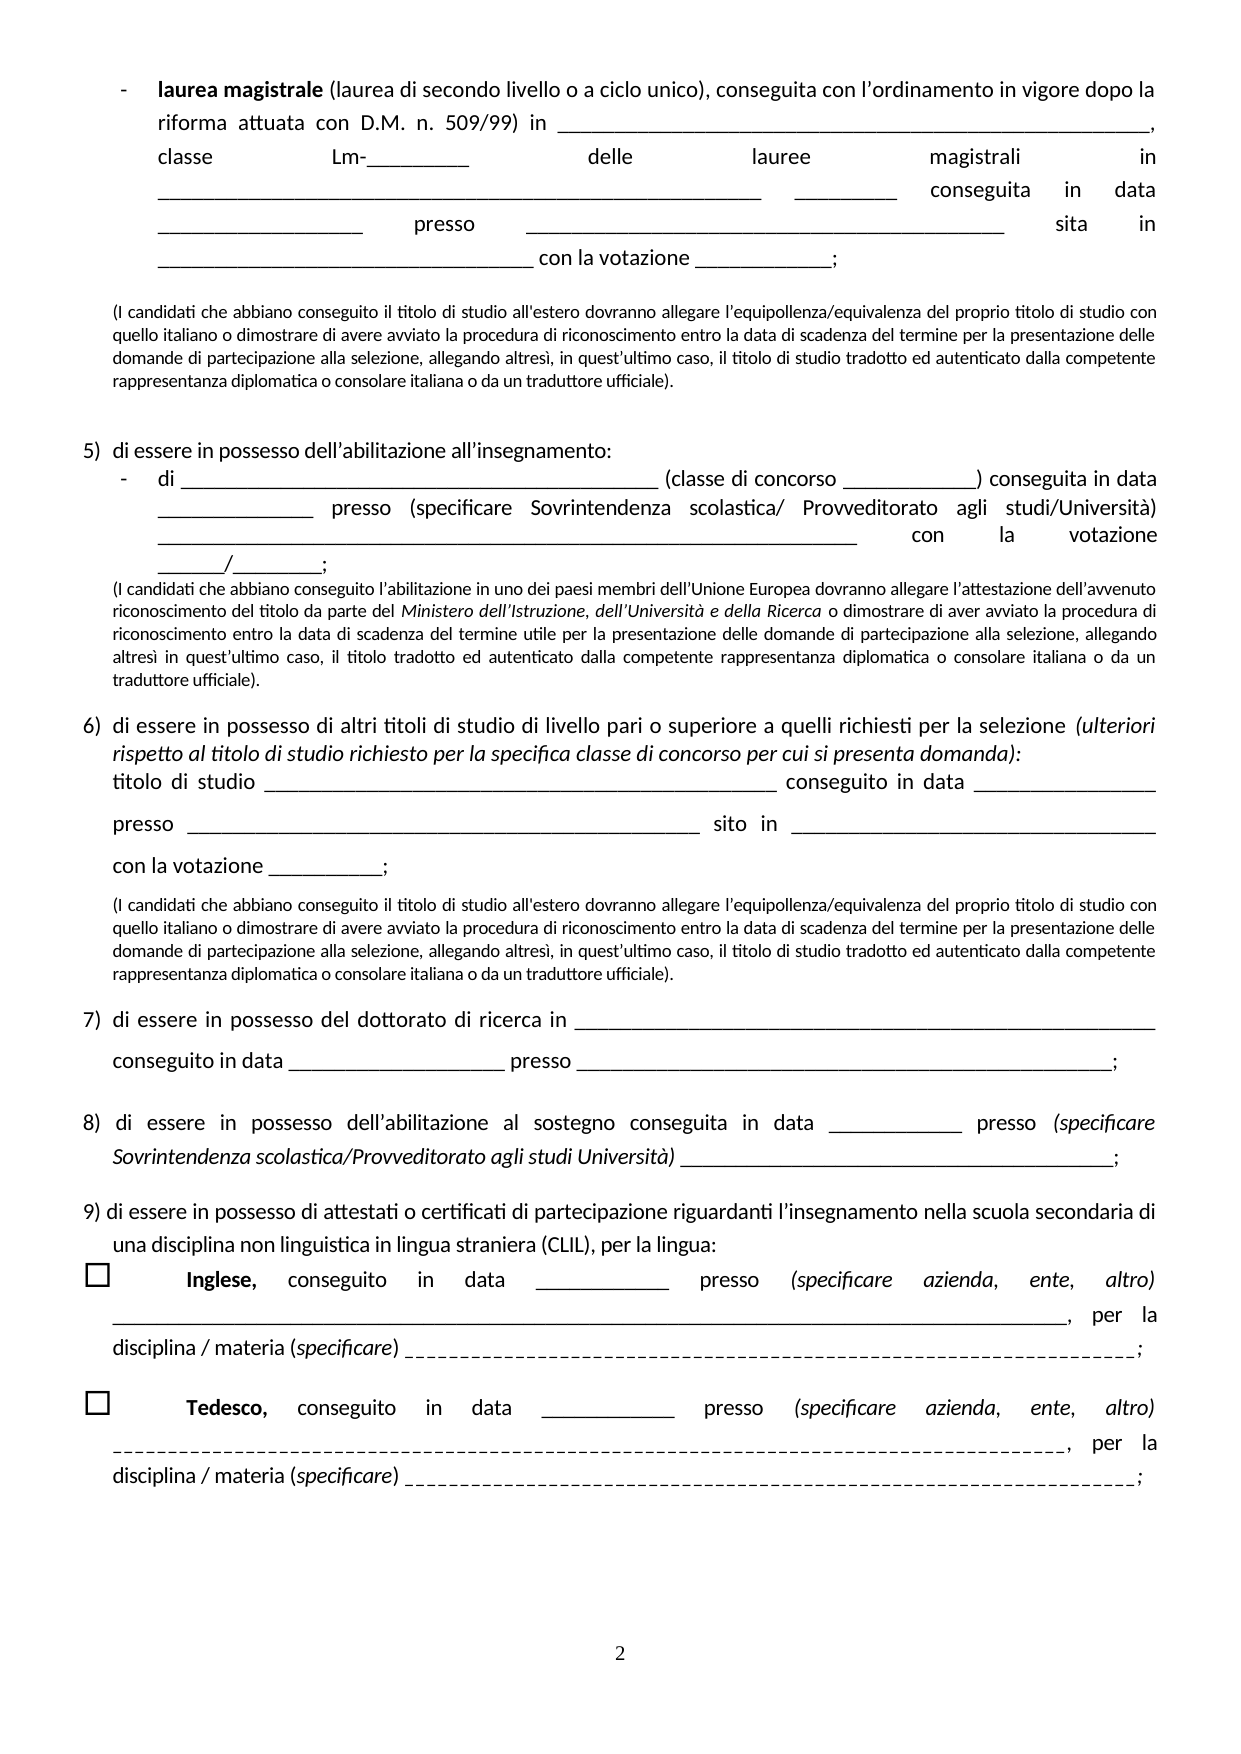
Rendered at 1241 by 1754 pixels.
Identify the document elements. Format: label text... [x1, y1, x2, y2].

list di ___________________________________________ (classe di concorso ____________) conseguita in data ______________ presso (specificare Sovrintendenza scolastica/ Provveditorato agli studi/Università) _______________________________________________________________ con la votazione ______/________; [120, 464, 1157, 577]
text 5) di essere in possesso dell’abilitazione all’insegnamento: [83, 437, 1157, 464]
text 8) di essere in possesso dell’abilitazione al sostegno conseguita in data ____________ presso (specificare Sovrintendenza scolastica/Provveditorato agli studi Università) _______________________________________; [83, 1108, 1157, 1170]
text titolo di studio _____________________________________________ conseguito in data ________________ presso _____________________________________________ sito in ________________________________ con la votazione __________; [112, 767, 1157, 879]
text  Inglese, conseguito in data ____________ presso (specificare azienda, ente, altro) ______________________________________________________________________________________, per la disciplina / materia (specificare) __________________________________________________________________; [83, 1264, 1157, 1361]
text 9) di essere in possesso di attestati o certificati di partecipazione riguardanti l’insegnamento nella scuola secondaria di una disciplina non linguistica in lingua straniera (CLIL), per la lingua: [83, 1197, 1157, 1258]
text (I candidati che abbiano conseguito il titolo di studio all'estero dovranno allegare l’equipollenza/equivalenza del proprio titolo di studio con quello italiano o dimostrare di avere avviato la procedura di riconoscimento entro la data di scadenza del termine per la presentazione delle domande di partecipazione alla selezione, allegando altresì, in quest’ultimo caso, il titolo di studio tradotto ed autenticato dalla competente rappresentanza diplomatica o consolare italiana o da un traduttore ufficiale). [112, 893, 1157, 985]
text 6) di essere in possesso di altri titoli di studio di livello pari o superiore a quelli richiesti per la selezione (ulteriori rispetto al titolo di studio richiesto per la specifica classe di concorso per cui si presenta domanda): [83, 711, 1157, 767]
text (I candidati che abbiano conseguito l’abilitazione in uno dei paesi membri dell’Unione Europea dovranno allegare l’attestazione dell’avvenuto riconoscimento del titolo da parte del Ministero dell’Istruzione, dell’Università e della Ricerca o dimostrare di aver avviato la procedura di riconoscimento entro la data di scadenza del termine utile per la presentazione delle domande di partecipazione alla selezione, allegando altresì in quest’ultimo caso, il titolo tradotto ed autenticato dalla competente rappresentanza diplomatica o consolare italiana o da un traduttore ufficiale). [112, 577, 1157, 691]
text  Tedesco, conseguito in data ____________ presso (specificare azienda, ente, altro) ______________________________________________________________________________________, per la disciplina / materia (specificare) __________________________________________________________________; [83, 1392, 1157, 1489]
list laurea magistrale (laurea di secondo livello o a ciclo unico), conseguita con l’ordinamento in vigore dopo la riforma attuata con D.M. n. 509/99) in ____________________________________________________, classe Lm-_________ delle lauree magistrali in _____________________________________________________ _________ conseguita in data __________________ presso __________________________________________ sita in _________________________________ con la votazione ____________; [120, 75, 1157, 271]
text (I candidati che abbiano conseguito il titolo di studio all'estero dovranno allegare l’equipollenza/equivalenza del proprio titolo di studio con quello italiano o dimostrare di avere avviato la procedura di riconoscimento entro la data di scadenza del termine per la presentazione delle domande di partecipazione alla selezione, allegando altresì, in quest’ultimo caso, il titolo di studio tradotto ed autenticato dalla competente rappresentanza diplomatica o consolare italiana o da un traduttore ufficiale). [112, 301, 1157, 392]
text 7) di essere in possesso del dottorato di ricerca in ___________________________________________________ conseguito in data ___________________ presso _______________________________________________; [83, 1005, 1157, 1075]
